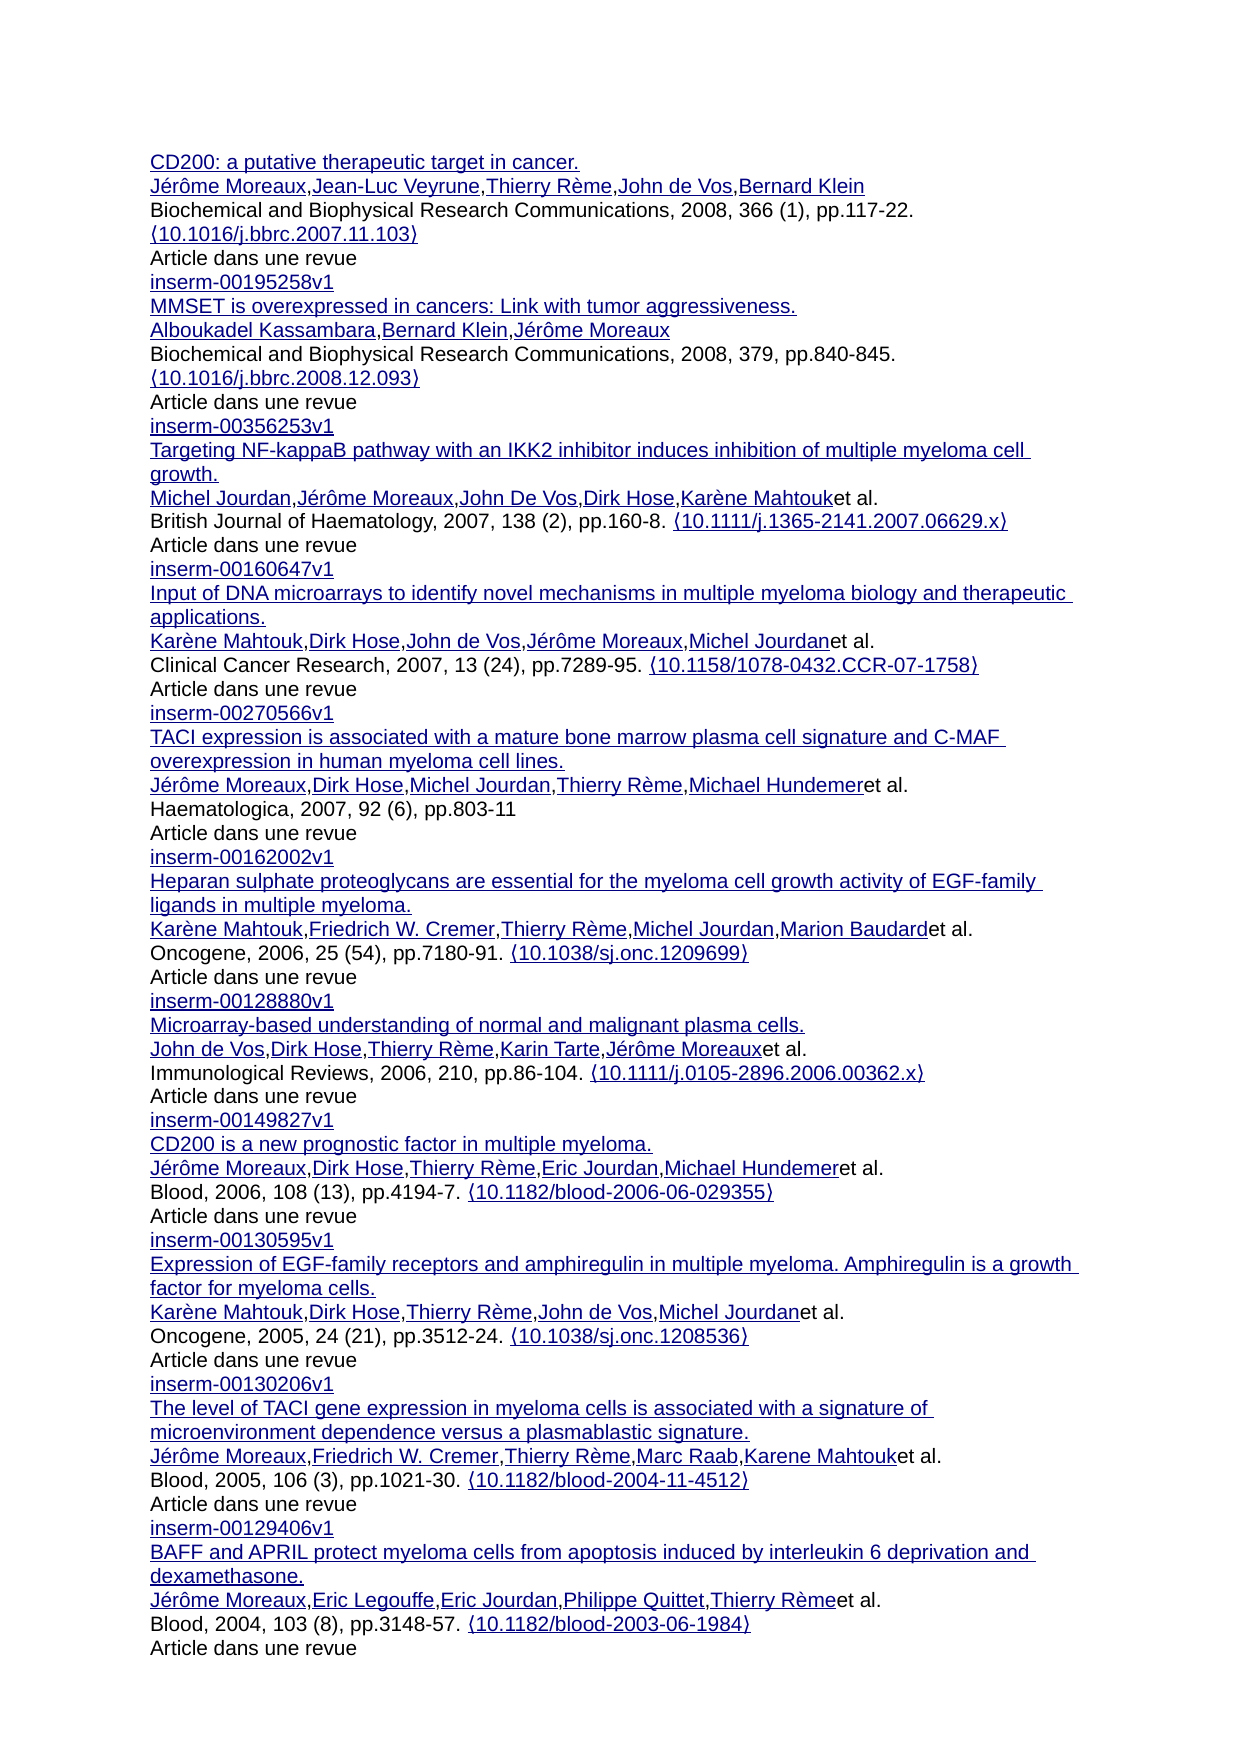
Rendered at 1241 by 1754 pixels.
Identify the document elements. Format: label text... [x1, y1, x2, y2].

table_cell BAFF and APRIL protect myeloma cells from apoptosis induced by interleukin 6 deprivation and dexamethasone. Jérôme Moreaux,Eric Legouffe,Eric Jourdan,Philippe Quittet,Thierry Rèmeet al. Blood, 2004, 103 (8), pp.3148-57. ⟨10.1182/blood-2003-06-1984⟩ Article dans une revue [150, 1540, 1090, 1659]
table_cell CD200 is a new prognostic factor in multiple myeloma. Jérôme Moreaux,Dirk Hose,Thierry Rème,Eric Jourdan,Michael Hundemeret al. Blood, 2006, 108 (13), pp.4194-7. ⟨10.1182/blood-2006-06-029355⟩ Article dans une revue inserm-00130595v1 [150, 1132, 1090, 1252]
table_cell Input of DNA microarrays to identify novel mechanisms in multiple myeloma biology and therapeutic applications. Karène Mahtouk,Dirk Hose,John de Vos,Jérôme Moreaux,Michel Jourdanet al. Clinical Cancer Research, 2007, 13 (24), pp.7289-95. ⟨10.1158/1078-0432.CCR-07-1758⟩ Article dans une revue inserm-00270566v1 [150, 581, 1090, 725]
table_cell Targeting NF-kappaB pathway with an IKK2 inhibitor induces inhibition of multiple myeloma cell growth. Michel Jourdan,Jérôme Moreaux,John De Vos,Dirk Hose,Karène Mahtouket al. British Journal of Haematology, 2007, 138 (2), pp.160-8. ⟨10.1111/j.1365-2141.2007.06629.x⟩ Article dans une revue inserm-00160647v1 [150, 438, 1090, 581]
table_cell CD200: a putative therapeutic target in cancer. Jérôme Moreaux,Jean-Luc Veyrune,Thierry Rème,John de Vos,Bernard Klein Biochemical and Biophysical Research Communications, 2008, 366 (1), pp.117-22. ⟨10.1016/j.bbrc.2007.11.103⟩ Article dans une revue inserm-00195258v1 [150, 150, 1090, 294]
table_cell Heparan sulphate proteoglycans are essential for the myeloma cell growth activity of EGF-family ligands in multiple myeloma. Karène Mahtouk,Friedrich W. Cremer,Thierry Rème,Michel Jourdan,Marion Baudardet al. Oncogene, 2006, 25 (54), pp.7180-91. ⟨10.1038/sj.onc.1209699⟩ Article dans une revue inserm-00128880v1 [150, 869, 1090, 1012]
table_cell Microarray-based understanding of normal and malignant plasma cells. John de Vos,Dirk Hose,Thierry Rème,Karin Tarte,Jérôme Moreauxet al. Immunological Reviews, 2006, 210, pp.86-104. ⟨10.1111/j.0105-2896.2006.00362.x⟩ Article dans une revue inserm-00149827v1 [150, 1013, 1090, 1132]
table_cell Expression of EGF-family receptors and amphiregulin in multiple myeloma. Amphiregulin is a growth factor for myeloma cells. Karène Mahtouk,Dirk Hose,Thierry Rème,John de Vos,Michel Jourdanet al. Oncogene, 2005, 24 (21), pp.3512-24. ⟨10.1038/sj.onc.1208536⟩ Article dans une revue inserm-00130206v1 [150, 1252, 1090, 1396]
table_cell The level of TACI gene expression in myeloma cells is associated with a signature of microenvironment dependence versus a plasmablastic signature. Jérôme Moreaux,Friedrich W. Cremer,Thierry Rème,Marc Raab,Karene Mahtouket al. Blood, 2005, 106 (3), pp.1021-30. ⟨10.1182/blood-2004-11-4512⟩ Article dans une revue inserm-00129406v1 [150, 1396, 1090, 1539]
table_cell MMSET is overexpressed in cancers: Link with tumor aggressiveness. Alboukadel Kassambara,Bernard Klein,Jérôme Moreaux Biochemical and Biophysical Research Communications, 2008, 379, pp.840-845. ⟨10.1016/j.bbrc.2008.12.093⟩ Article dans une revue inserm-00356253v1 [150, 294, 1090, 437]
table_cell TACI expression is associated with a mature bone marrow plasma cell signature and C-MAF overexpression in human myeloma cell lines. Jérôme Moreaux,Dirk Hose,Michel Jourdan,Thierry Rème,Michael Hundemeret al. Haematologica, 2007, 92 (6), pp.803-11 Article dans une revue inserm-00162002v1 [150, 725, 1090, 869]
